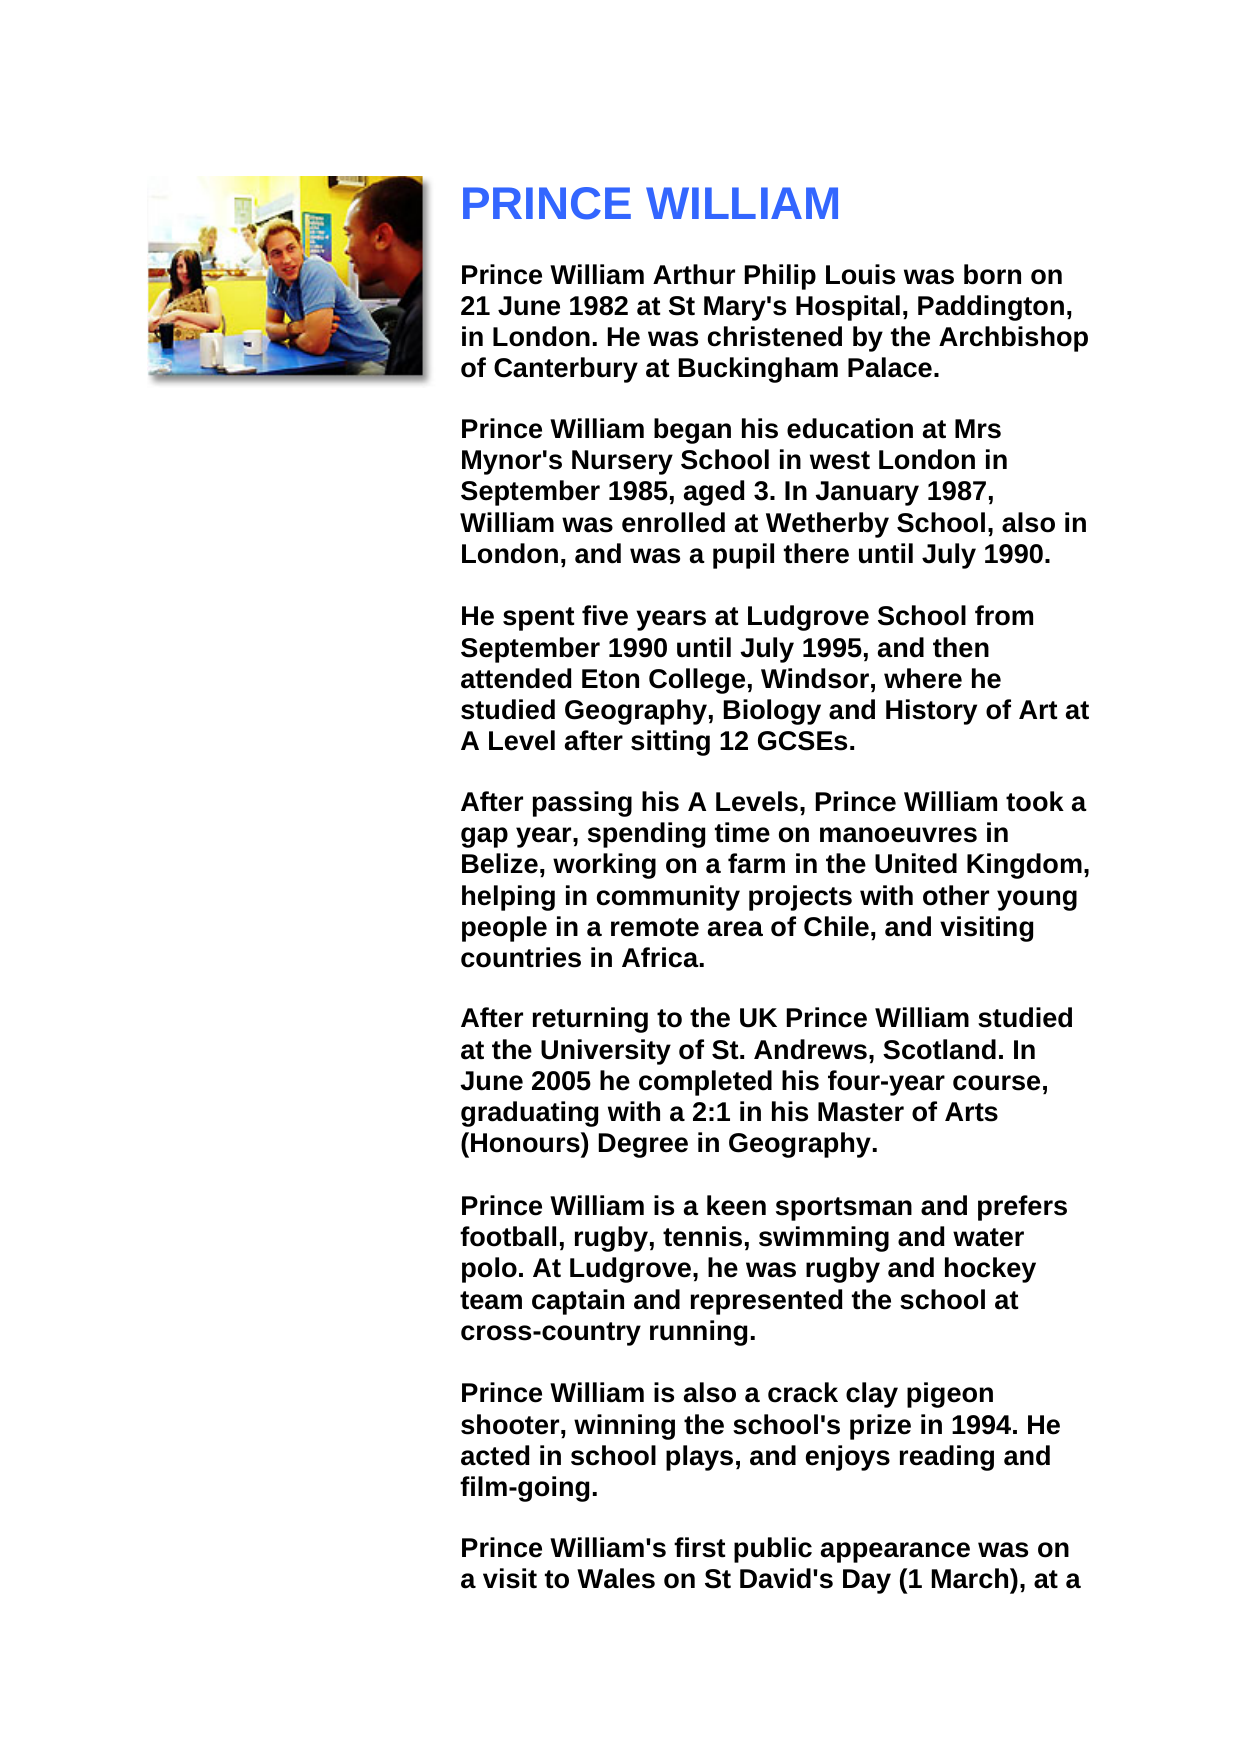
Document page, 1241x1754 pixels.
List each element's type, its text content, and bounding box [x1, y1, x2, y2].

table_header [148, 148, 437, 176]
picture [147, 176, 437, 388]
table_header [437, 858, 460, 1594]
table_header PRINCE WILLIAM Prince William Arthur Philip Louis was born on 21 June 1982 at St Mary's Hospital, Paddington, in London. He was christened by the Archbishop of Canterbury at Buckingham Palace. Prince William began his education at Mrs Mynor's Nursery School in west London in September 1985, aged 3. In January 1987, William was enrolled at Wetherby School, also in London, and was a pupil there until July 1990. He spent five years at Ludgrove School from September 1990 until July 1995, and then attended Eton College, Windsor, where he studied Geography, Biology and History of Art at A Level after sitting 12 GCSEs. After passing his A Levels, Prince William took a gap year, spending time on manoeuvres in Belize, working on a farm in the United Kingdom, helping in community projects with other young people in a remote area of Chile, and visiting countries in Africa. After returning to the UK Prince William studied at the University of St. Andrews, Scotland. In June 2005 he completed his four-year course, graduating with a 2:1 in his Master of Arts (Honours) Degree in Geography. Prince William is a keen sportsman and prefers football, rugby, tennis, swimming and water polo. At Ludgrove, he was rugby and hockey team captain and represented the school at cross-country running. Prince William is also a crack clay pigeon shooter, winning the school's prize in 1994. He acted in school plays, and enjoys reading and film-going. Prince William's first public appearance was on a visit to Wales on St David's Day (1 March), at a [460, 148, 1093, 1594]
table_header [437, 148, 460, 856]
table_header [148, 446, 437, 1594]
table_header [148, 388, 437, 446]
